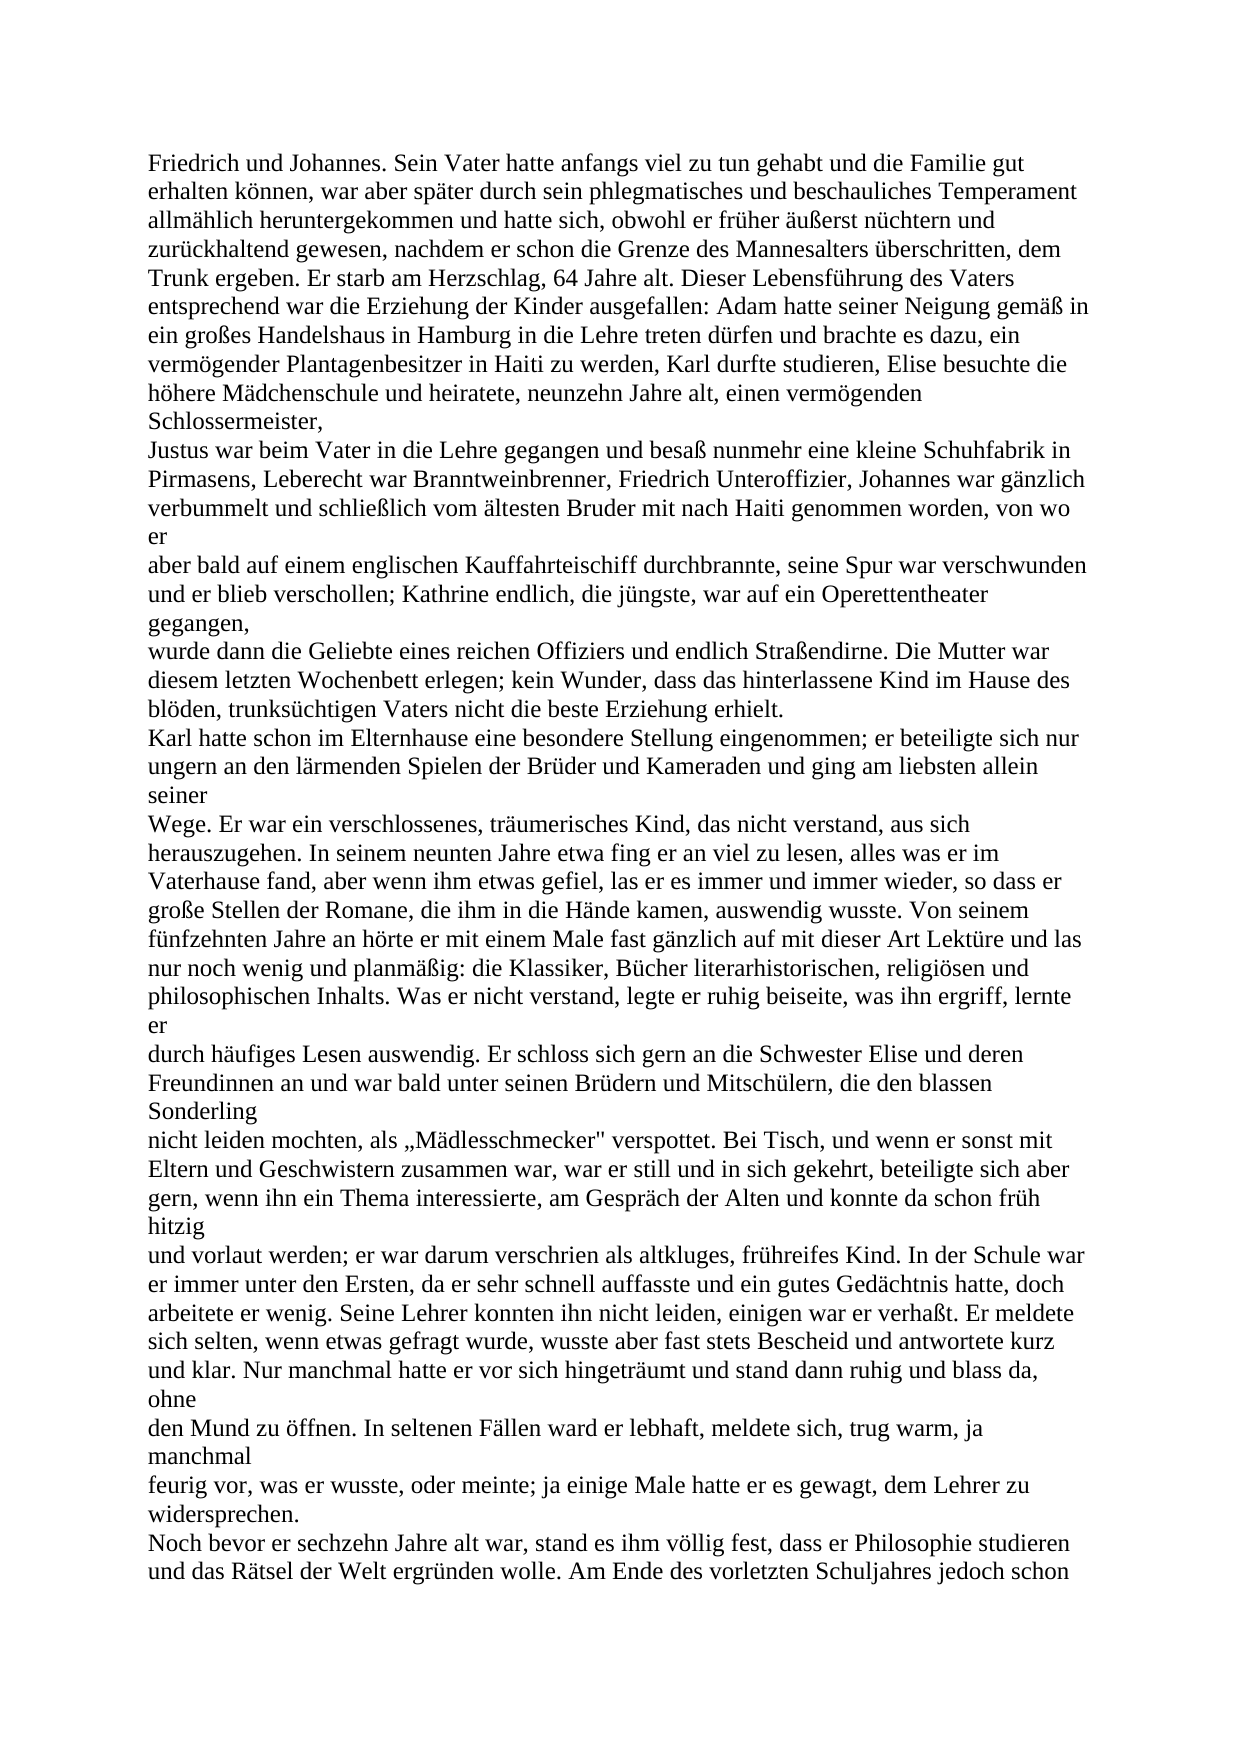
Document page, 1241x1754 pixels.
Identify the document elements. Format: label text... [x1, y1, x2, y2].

text Freundinnen an und war bald unter seinen Brüdern und Mitschülern, die den blassen Sonderling [148, 1068, 1093, 1125]
text nur noch wenig und planmäßig: die Klassiker, Bücher literarhistorischen, religiösen und [148, 953, 1093, 981]
text entsprechend war die Erziehung der Kinder ausgefallen: Adam hatte seiner Neigung gemäß in [148, 291, 1093, 320]
text erhalten können, war aber später durch sein phlegmatisches und beschauliches Temperament [148, 176, 1093, 205]
text Vaterhause fand, aber wenn ihm etwas gefiel, las er es immer und immer wieder, so dass er [148, 866, 1093, 895]
text er immer unter den Ersten, da er sehr schnell auffasste und ein gutes Gedächtnis hatte, doch [148, 1269, 1093, 1298]
text widersprechen. [148, 1499, 1093, 1528]
text arbeitete er wenig. Seine Lehrer konnten ihn nicht leiden, einigen war er verhaßt. Er meldete [148, 1298, 1093, 1326]
text feurig vor, was er wusste, oder meinte; ja einige Male hatte er es gewagt, dem Lehrer zu [148, 1470, 1093, 1499]
text und das Rätsel der Welt ergründen wolle. Am Ende des vorletzten Schuljahres jedoch schon [148, 1556, 1093, 1585]
text blöden, trunksüchtigen Vaters nicht die beste Erziehung erhielt. [148, 694, 1093, 723]
text herauszugehen. In seinem neunten Jahre etwa fing er an viel zu lesen, alles was er im [148, 838, 1093, 866]
text aber bald auf einem englischen Kauffahrteischiff durchbrannte, seine Spur war verschwunden [148, 550, 1093, 579]
text und er blieb verschollen; Kathrine endlich, die jüngste, war auf ein Operettentheater gegangen, [148, 579, 1093, 636]
text große Stellen der Romane, die ihm in die Hände kamen, auswendig wusste. Von seinem [148, 895, 1093, 924]
text fünfzehnten Jahre an hörte er mit einem Male fast gänzlich auf mit dieser Art Lektüre und las [148, 924, 1093, 953]
text verbummelt und schließlich vom ältesten Bruder mit nach Haiti genommen worden, von wo er [148, 493, 1093, 550]
text Trunk ergeben. Er starb am Herzschlag, 64 Jahre alt. Dieser Lebensführung des Vaters [148, 263, 1093, 291]
text wurde dann die Geliebte eines reichen Offiziers und endlich Straßendirne. Die Mutter war [148, 636, 1093, 665]
text Noch bevor er sechzehn Jahre alt war, stand es ihm völlig fest, dass er Philosophie studieren [148, 1528, 1093, 1556]
text diesem letzten Wochenbett erlegen; kein Wunder, dass das hinterlassene Kind im Hause des [148, 665, 1093, 694]
text Wege. Er war ein verschlossenes, träumerisches Kind, das nicht verstand, aus sich [148, 809, 1093, 838]
text zurückhaltend gewesen, nachdem er schon die Grenze des Mannesalters überschritten, dem [148, 234, 1093, 263]
text Justus war beim Vater in die Lehre gegangen und besaß nunmehr eine kleine Schuhfabrik in [148, 435, 1093, 464]
text vermögender Plantagenbesitzer in Haiti zu werden, Karl durfte studieren, Elise besuchte die [148, 349, 1093, 378]
text und vorlaut werden; er war darum verschrien als altkluges, frühreifes Kind. In der Schule war [148, 1240, 1093, 1269]
text ein großes Handelshaus in Hamburg in die Lehre treten dürfen und brachte es dazu, ein [148, 320, 1093, 349]
text und klar. Nur manchmal hatte er vor sich hingeträumt und stand dann ruhig und blass da, ohne [148, 1355, 1093, 1413]
text Karl hatte schon im Elternhause eine besondere Stellung eingenommen; er beteiligte sich nur [148, 723, 1093, 751]
text Eltern und Geschwistern zusammen war, war er still und in sich gekehrt, beteiligte sich aber [148, 1154, 1093, 1183]
text nicht leiden mochten, als „Mädlesschmecker" verspottet. Bei Tisch, und wenn er sonst mit [148, 1125, 1093, 1154]
text Pirmasens, Leberecht war Branntweinbrenner, Friedrich Unteroffizier, Johannes war gänzlich [148, 464, 1093, 493]
text den Mund zu öffnen. In seltenen Fällen ward er lebhaft, meldete sich, trug warm, ja manchmal [148, 1413, 1093, 1470]
text philosophischen Inhalts. Was er nicht verstand, legte er ruhig beiseite, was ihn ergriff, lernte er [148, 981, 1093, 1039]
text Friedrich und Johannes. Sein Vater hatte anfangs viel zu tun gehabt und die Familie gut [148, 148, 1093, 176]
text sich selten, wenn etwas gefragt wurde, wusste aber fast stets Bescheid und antwortete kurz [148, 1326, 1093, 1355]
text allmählich heruntergekommen und hatte sich, obwohl er früher äußerst nüchtern und [148, 205, 1093, 234]
text höhere Mädchenschule und heiratete, neunzehn Jahre alt, einen vermögenden Schlossermeister, [148, 378, 1093, 435]
text ungern an den lärmenden Spielen der Brüder und Kameraden und ging am liebsten allein seiner [148, 751, 1093, 809]
text durch häufiges Lesen auswendig. Er schloss sich gern an die Schwester Elise und deren [148, 1039, 1093, 1068]
text gern, wenn ihn ein Thema interessierte, am Gespräch der Alten und konnte da schon früh hitzig [148, 1183, 1093, 1240]
